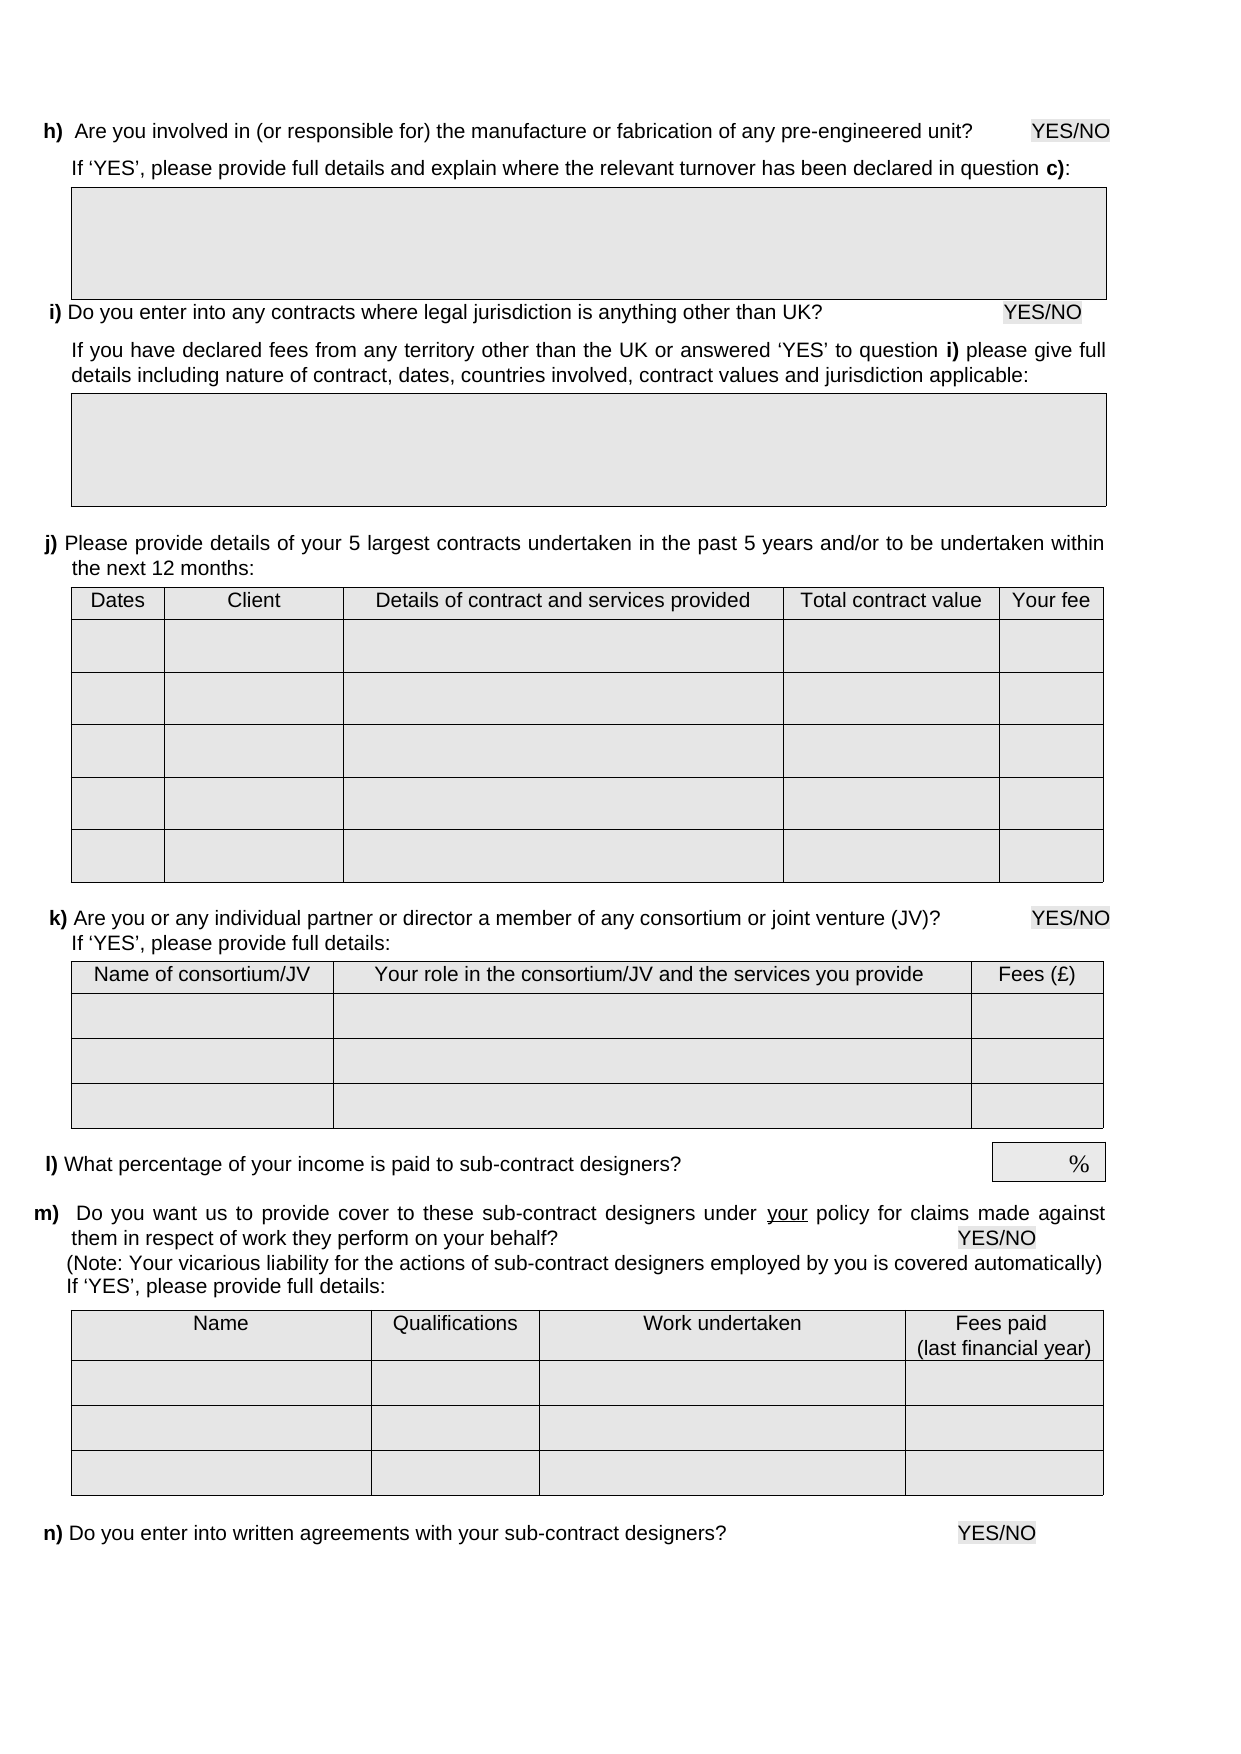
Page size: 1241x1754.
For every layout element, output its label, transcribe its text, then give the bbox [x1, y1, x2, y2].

table_cell [72, 994, 333, 1038]
table_cell [165, 620, 343, 672]
table_cell [1000, 830, 1103, 882]
text k) Are you or any individual partner or director a member of any consortium or joint venture (JV)? YES/NO [43, 905, 1122, 930]
table_header Fees paid (last financial year) [906, 1311, 1103, 1360]
table_cell [972, 994, 1103, 1038]
table_cell [334, 1039, 971, 1083]
table_cell [72, 1361, 371, 1405]
table_header Total contract value [784, 588, 999, 619]
table_cell [72, 1451, 371, 1495]
table_cell [972, 1084, 1103, 1128]
text m) Do you want us to provide cover to these sub-contract designers under your policy for claims made against them in respect of work they perform on your behalf? YES/NO [34, 1200, 1106, 1250]
text (Note: Your vicarious liability for the actions of sub-contract designers employed by you is covered automatically) [43, 1250, 1122, 1275]
table_cell [334, 994, 971, 1038]
table_cell [906, 1406, 1103, 1450]
table_cell [72, 620, 164, 672]
text j) Please provide details of your 5 largest contracts undertaken in the past 5 years and/or to be undertaken within the next 12 months: [44, 531, 1106, 581]
table_cell [72, 1039, 333, 1083]
table_header Name [72, 1311, 371, 1360]
text l) What percentage of your income is paid to sub-contract designers? [34, 1153, 992, 1176]
table_cell [72, 778, 164, 829]
table_cell [784, 830, 999, 882]
table_cell [344, 725, 783, 777]
table_cell [344, 620, 783, 672]
table_cell [165, 673, 343, 724]
table_header Qualifications [372, 1311, 539, 1360]
table_cell [1000, 673, 1103, 724]
text i) Do you enter into any contracts where legal jurisdiction is anything other than UK? YES/NO [43, 299, 1122, 324]
table_cell [72, 1406, 371, 1450]
text n) Do you enter into written agreements with your sub-contract designers? YES/NO [43, 1520, 1122, 1545]
table_cell [906, 1451, 1103, 1495]
table_cell [784, 620, 999, 672]
table_header Your fee [1000, 588, 1103, 619]
table_cell [540, 1451, 905, 1495]
table_header Client [165, 588, 343, 619]
table_cell [1000, 725, 1103, 777]
table_header Fees (£) [972, 962, 1103, 993]
table_cell [72, 1084, 333, 1128]
text If you have declared fees from any territory other than the UK or answered ‘YES’ to question i) please give full details including nature of contract, dates, countries involved, contract values and jurisdiction applicable: [71, 337, 1106, 387]
table_cell [165, 830, 343, 882]
text If ‘YES’, please provide full details: [43, 1275, 1122, 1298]
table_cell [972, 1039, 1103, 1083]
table_cell [784, 673, 999, 724]
table_cell [72, 830, 164, 882]
table_cell [372, 1406, 539, 1450]
table_cell [784, 725, 999, 777]
table_header Work undertaken [540, 1311, 905, 1360]
table_header Name of consortium/JV [72, 962, 333, 993]
table_cell [344, 673, 783, 724]
table_cell [540, 1406, 905, 1450]
table_cell [334, 1084, 971, 1128]
table_cell [372, 1451, 539, 1495]
table_cell [165, 725, 343, 777]
table_cell [72, 725, 164, 777]
text % [1008, 1151, 1089, 1173]
text h) Are you involved in (or responsible for) the manufacture or fabrication of any pre-engineered unit? YES/NO [43, 118, 1122, 143]
table_header Your role in the consortium/JV and the services you provide [334, 962, 971, 993]
table_cell [784, 778, 999, 829]
table_header Details of contract and services provided [344, 588, 783, 619]
text If ‘YES’, please provide full details: [71, 930, 1122, 955]
table_cell [1000, 778, 1103, 829]
table_cell [344, 830, 783, 882]
table_header [72, 188, 1106, 299]
text If ‘YES’, please provide full details and explain where the relevant turnover has been declared in question c): [44, 156, 1122, 181]
table_cell [72, 673, 164, 724]
table_cell [906, 1361, 1103, 1405]
table_cell [540, 1361, 905, 1405]
table_cell [165, 778, 343, 829]
table_cell [344, 778, 783, 829]
table_header [72, 394, 1106, 506]
table_header Dates [72, 588, 164, 619]
table_cell [1000, 620, 1103, 672]
table_cell [372, 1361, 539, 1405]
